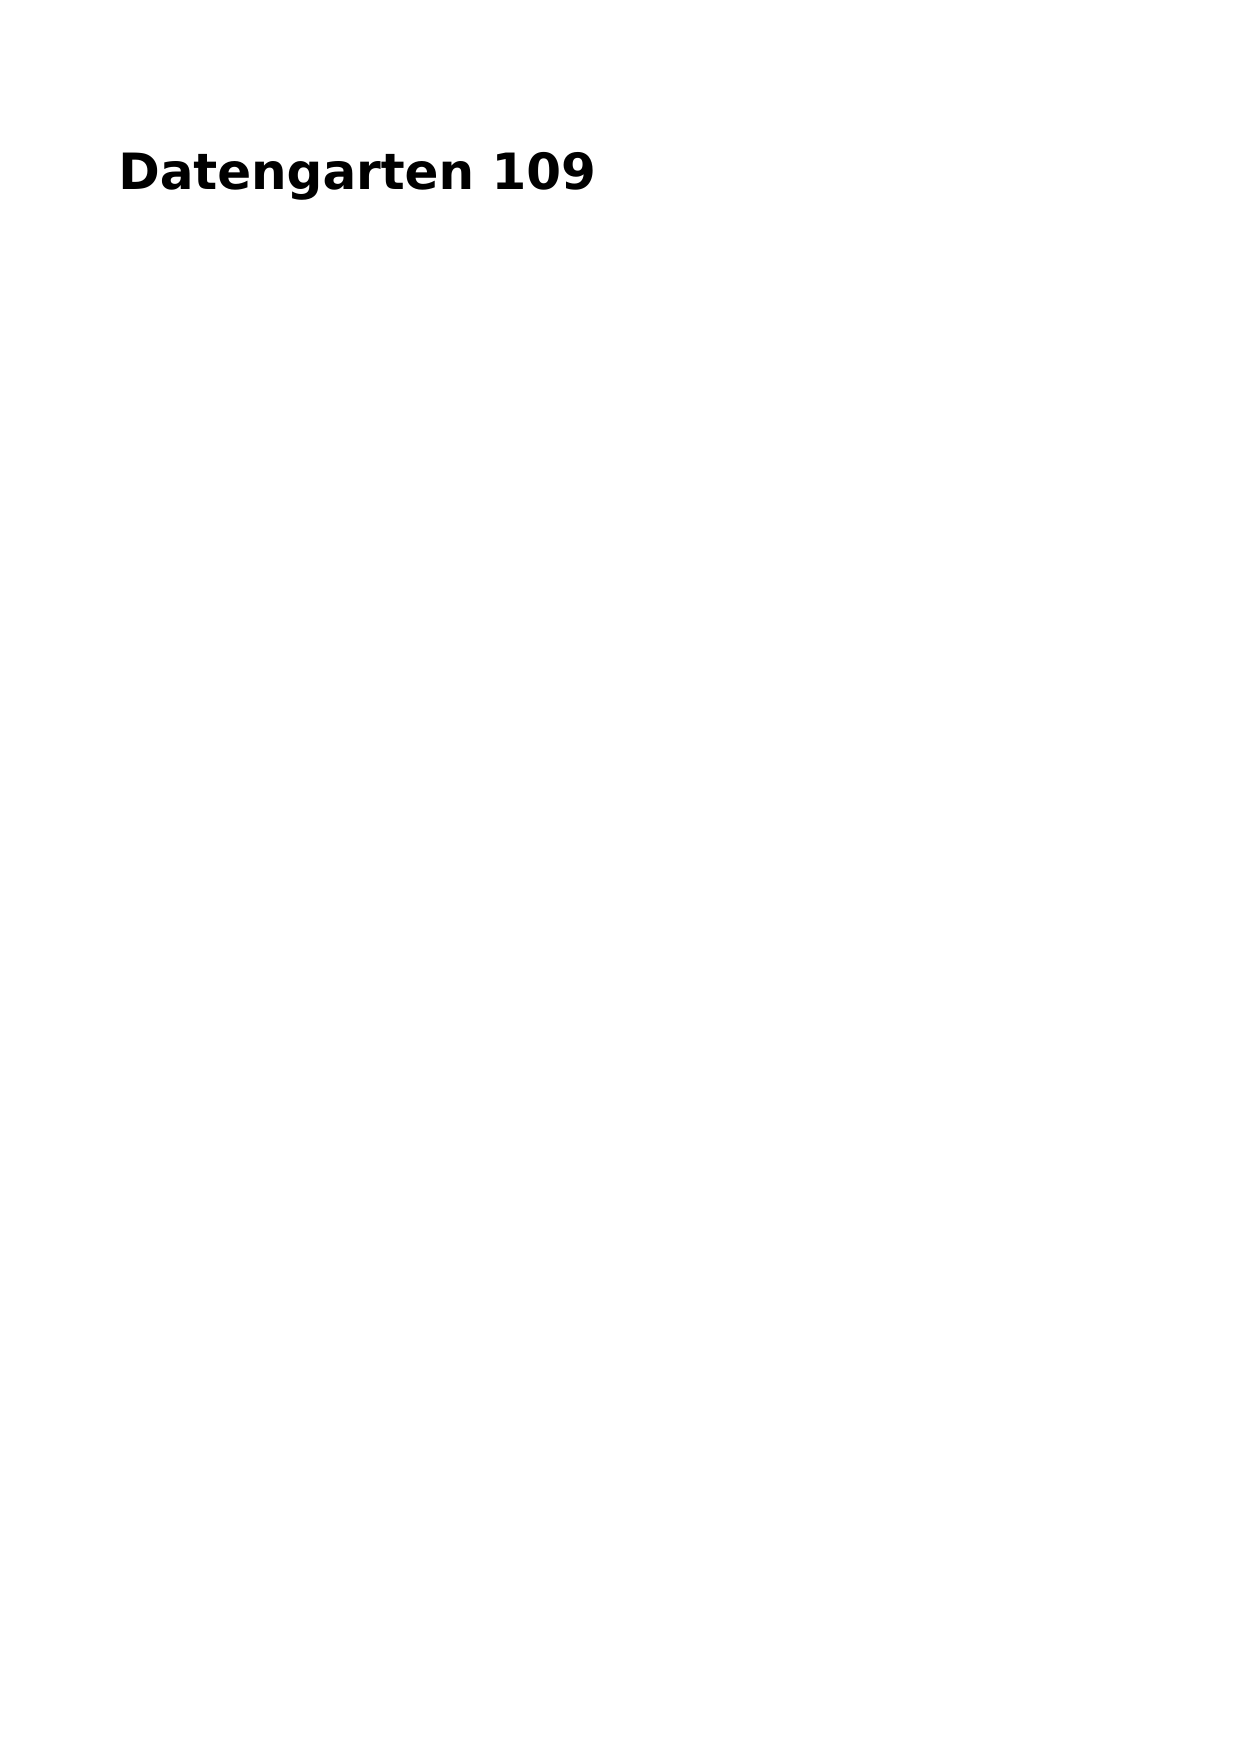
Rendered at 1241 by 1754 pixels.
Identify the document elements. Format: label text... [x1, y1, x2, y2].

subtitle Datengarten 109 [118, 143, 1122, 201]
